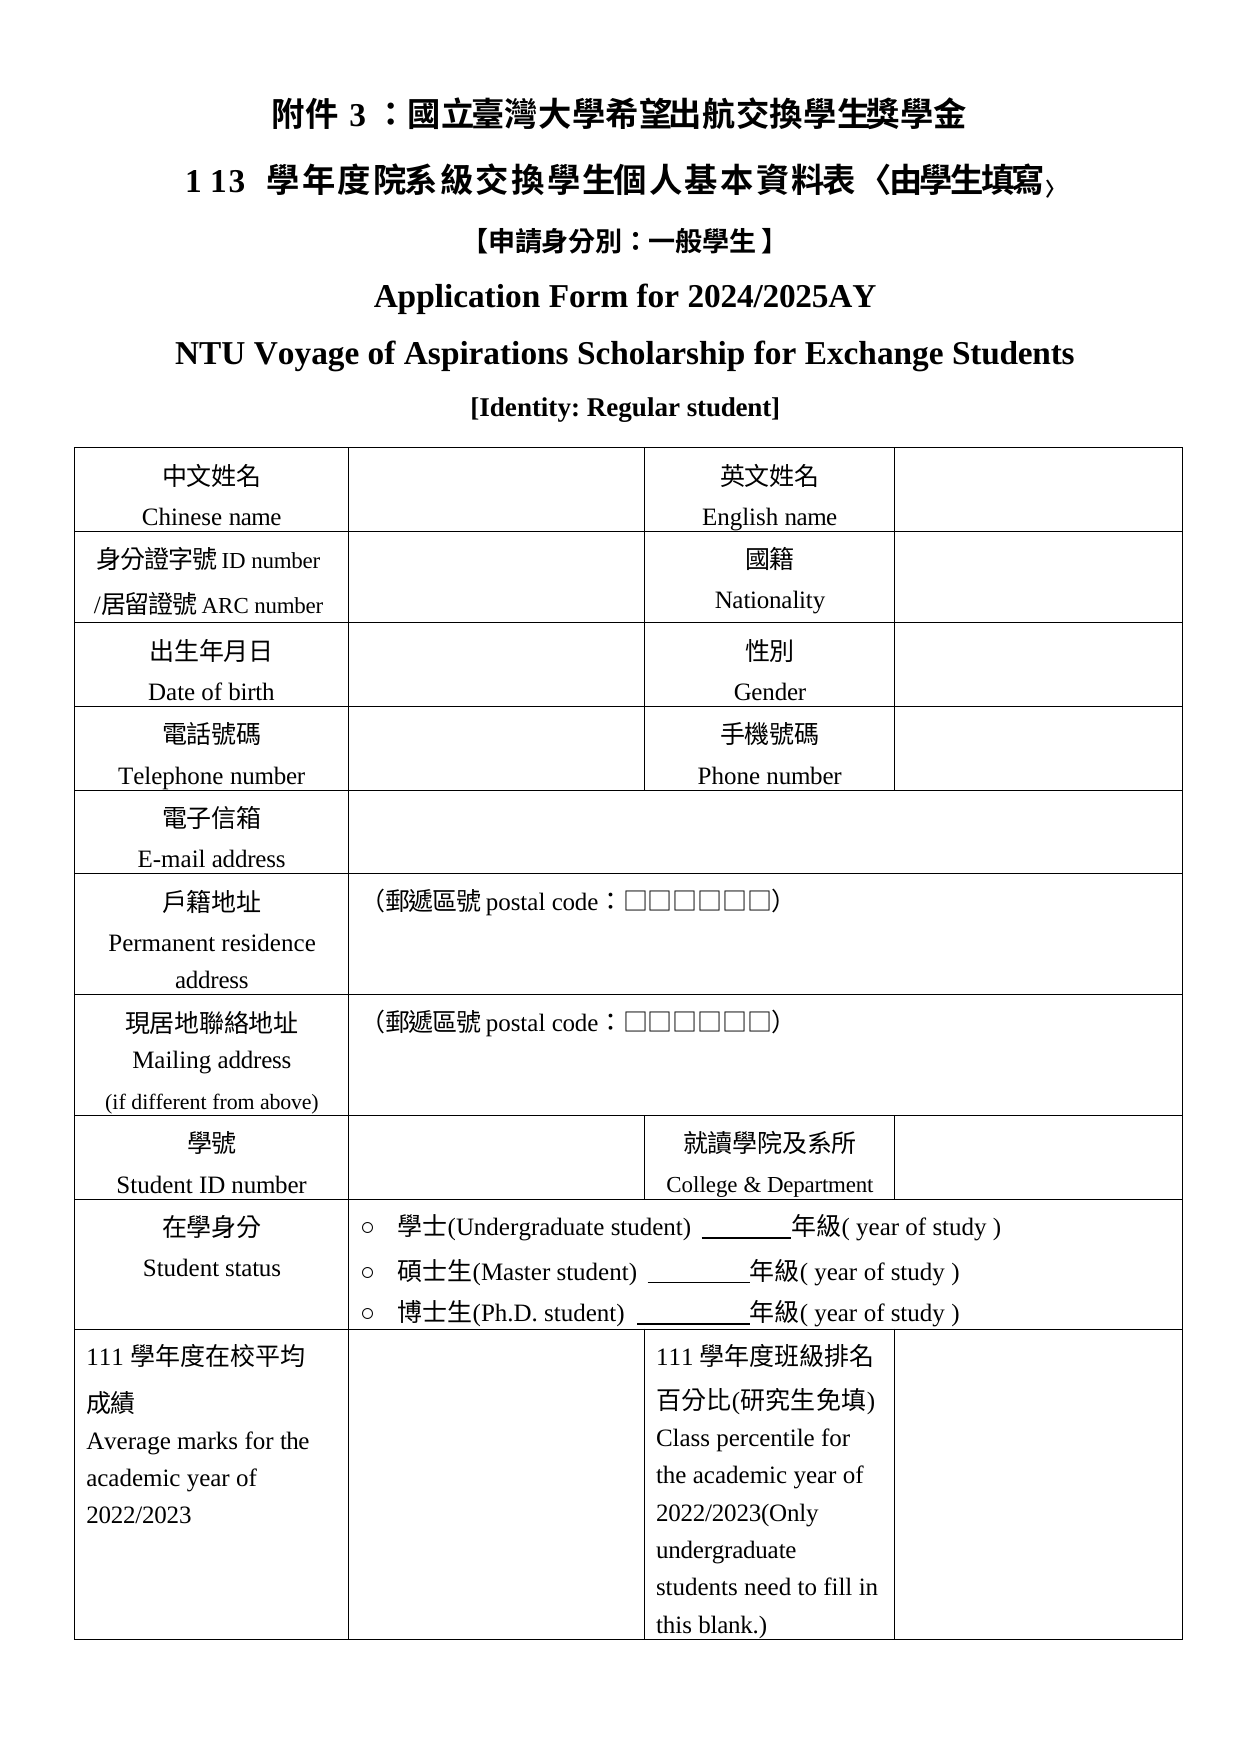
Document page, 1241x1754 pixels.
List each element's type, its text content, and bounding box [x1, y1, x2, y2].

text 附件 3 ： 國 立臺 灣 大 學 希 望出 航 交 換 學 生獎 學 金 [60, 87, 1181, 136]
table_cell 111 學年度班級排名百分比(研究生免填) Class percentile for the academic year of 2022/2023(Only undergraduate students need to fill in this blank.) [645, 1330, 894, 1639]
table_cell 手機號碼 Phone number [645, 707, 894, 789]
table_header 英文姓名 English name [645, 448, 894, 531]
table_cell [895, 707, 1182, 789]
table_cell 111 學年度在校平均成績 Average marks for the academic year of 2022/2023 [75, 1330, 348, 1639]
table_cell 身分證字號 ID number /居留證號 ARC number [75, 532, 348, 622]
text 【申請身分別：一般學生 】 [69, 220, 1181, 259]
table_cell 現居地聯絡地址 Mailing address (if different from above) [75, 995, 348, 1115]
table_cell 在學身分 Student status [75, 1200, 348, 1328]
table_cell [349, 1116, 644, 1199]
table_cell （郵遞區號 postal code：□□□□□□） [349, 995, 1182, 1115]
table_cell [895, 1330, 1182, 1639]
table_cell [895, 532, 1182, 622]
table_cell （郵遞區號 postal code：□□□□□□） [349, 874, 1182, 994]
table_cell [895, 1116, 1182, 1199]
table_cell 出生年月日 Date of birth [75, 623, 348, 706]
table_header 中文姓名 Chinese name [75, 448, 348, 531]
text 1 13 學 年 度 院系 級 交 換 學 生個 人 基 本 資 料表 〈由學生填寫〉 [69, 153, 1181, 202]
table_header [895, 448, 1182, 531]
text [Identity: Regular student] [69, 391, 1181, 422]
table_cell [349, 707, 644, 789]
table_cell [349, 623, 644, 706]
table_cell [349, 532, 644, 622]
text Application Form for 2024/2025AY [69, 276, 1181, 315]
table_cell [349, 1330, 644, 1639]
table_cell 學士(Undergraduate student) 年級( year of study ) 碩士生(Master student) 年級( year of study ) 博士生(Ph.D. student) 年級( year of study ) [349, 1200, 1182, 1328]
text NTU Voyage of Aspirations Scholarship for Exchange Students [69, 334, 1181, 372]
table_cell [895, 623, 1182, 706]
table_cell 學號 Student ID number [75, 1116, 348, 1199]
table_header [349, 448, 644, 531]
table_cell 性別 Gender [645, 623, 894, 706]
table_cell [349, 791, 1182, 873]
table_cell 就讀學院及系所 College & Department [645, 1116, 894, 1199]
table_cell 電話號碼 Telephone number [75, 707, 348, 789]
table_cell 電子信箱 E-mail address [75, 791, 348, 873]
table_cell 國籍 Nationality [645, 532, 894, 622]
table_cell 戶籍地址 Permanent residence address [75, 874, 348, 994]
